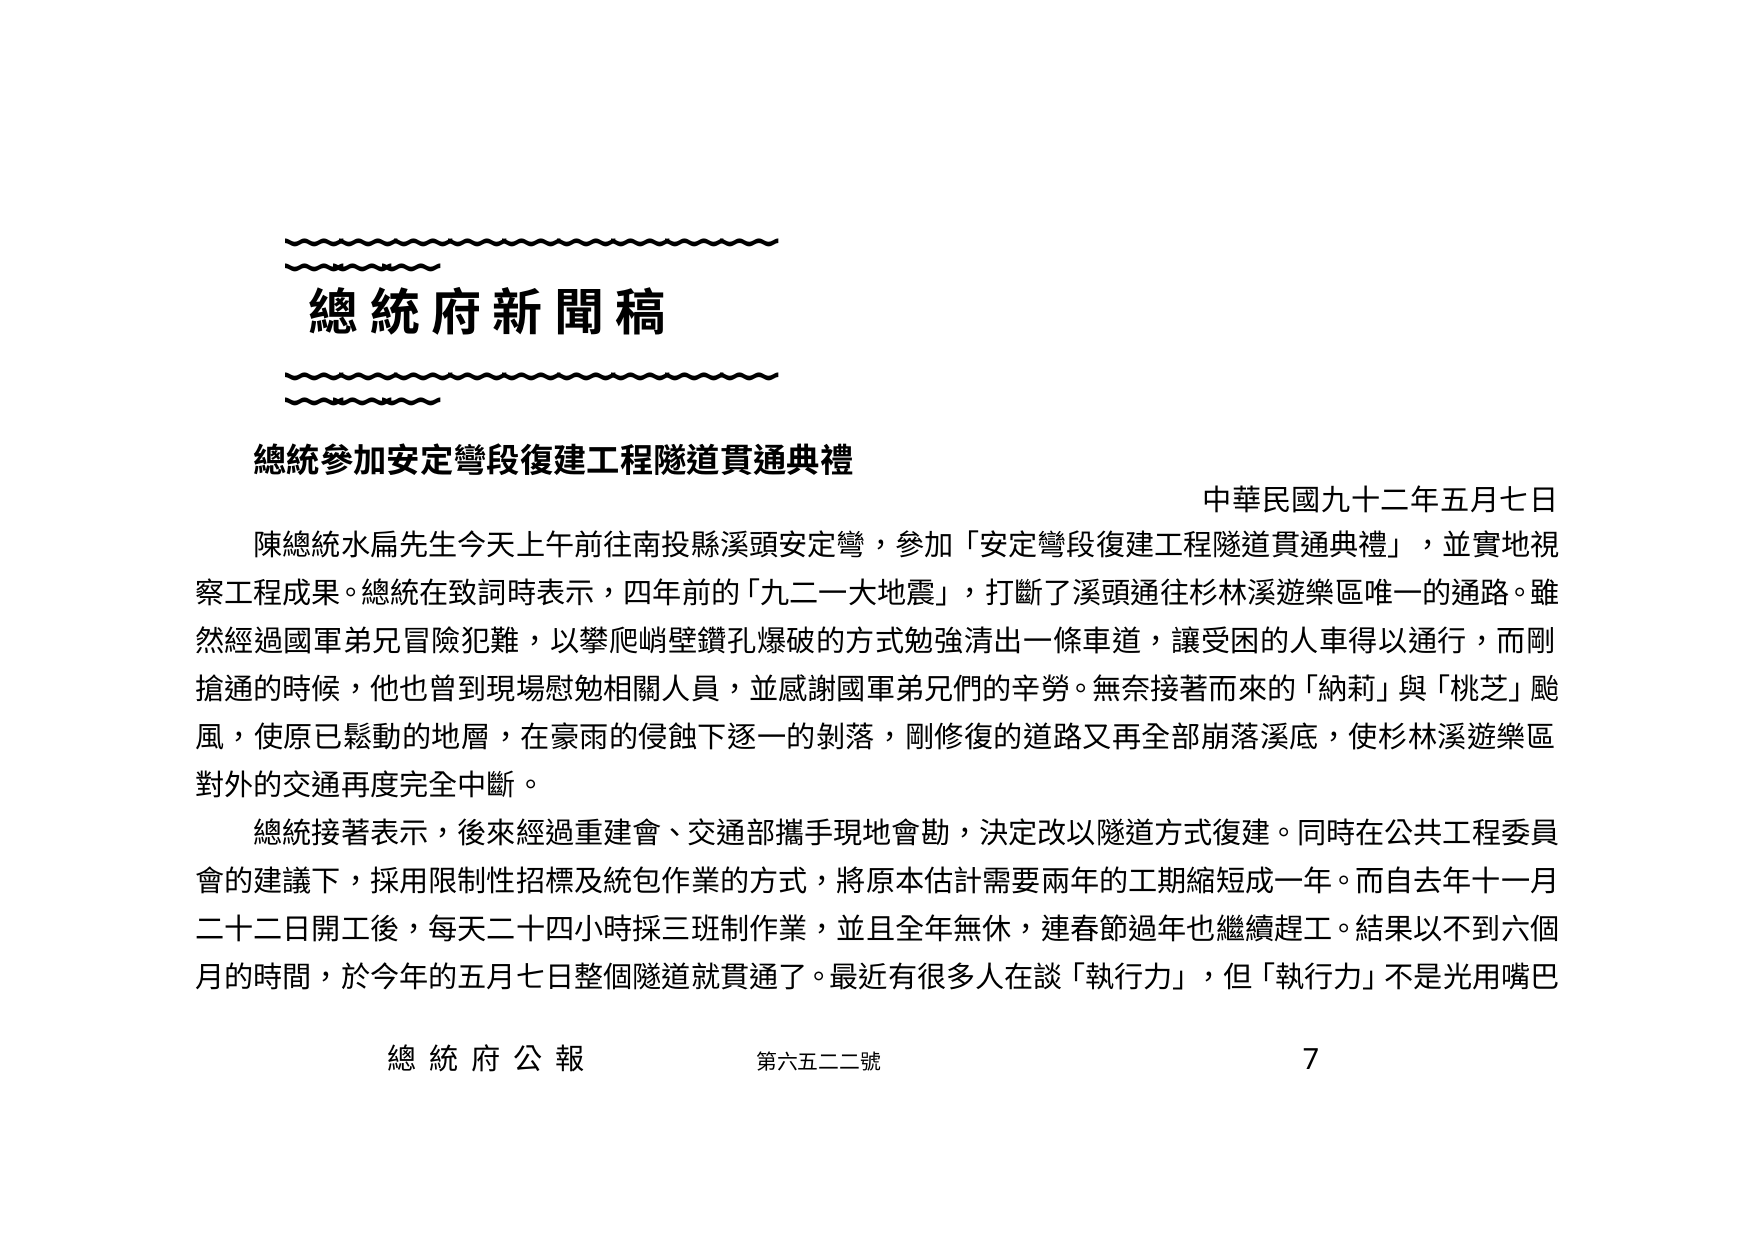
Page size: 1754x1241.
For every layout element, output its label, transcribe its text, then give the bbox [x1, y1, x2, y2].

table_header ﹏﹏﹏﹏﹏﹏﹏﹏﹏﹏﹏﹏ [282, 222, 782, 272]
text 總統接著表示，後來經過重建會、交通部攜手現地會勘，決定改以隧道方式復建。同時在公共工程委員會的建議下，採用限制性招標及統包作業的方式，將原本估計需要兩年的工期縮短成一年。而自去年十一月二十二日開工後，每天二十四小時採三班制作業，並且全年無休，連春節過年也繼續趕工。結果以不到六個月的時間，於今年的五月七日整個隧道就貫通了。最近有很多人在談「執行力」，但「執行力」不是光用嘴巴 [195, 805, 1559, 997]
text 陳總統水扁先生今天上午前往南投縣溪頭安定彎，參加「安定彎段復建工程隧道貫通典禮」，並實地視察工程成果。總統在致詞時表示，四年前的「九二一大地震」，打斷了溪頭通往杉林溪遊樂區唯一的通路。雖然經過國軍弟兄冒險犯難，以攀爬峭壁鑽孔爆破的方式勉強清出一條車道，讓受困的人車得以通行，而剛搶通的時候，他也曾到現場慰勉相關人員，並感謝國軍弟兄們的辛勞。無奈接著而來的「納莉」與「桃芝」颱風，使原已鬆動的地層，在豪雨的侵蝕下逐一的剝落，剛修復的道路又再全部崩落溪底，使杉林溪遊樂區對外的交通再度完全中斷。 [195, 517, 1559, 805]
table_cell 總 統 府 新 聞 稿 [282, 272, 782, 355]
text 總統參加安定彎段復建工程隧道貫通典禮 [253, 442, 1559, 480]
text 中華民國九十二年五月七日 [195, 480, 1559, 517]
table_cell ﹏﹏﹏﹏﹏﹏﹏﹏﹏﹏﹏﹏ [282, 355, 782, 417]
